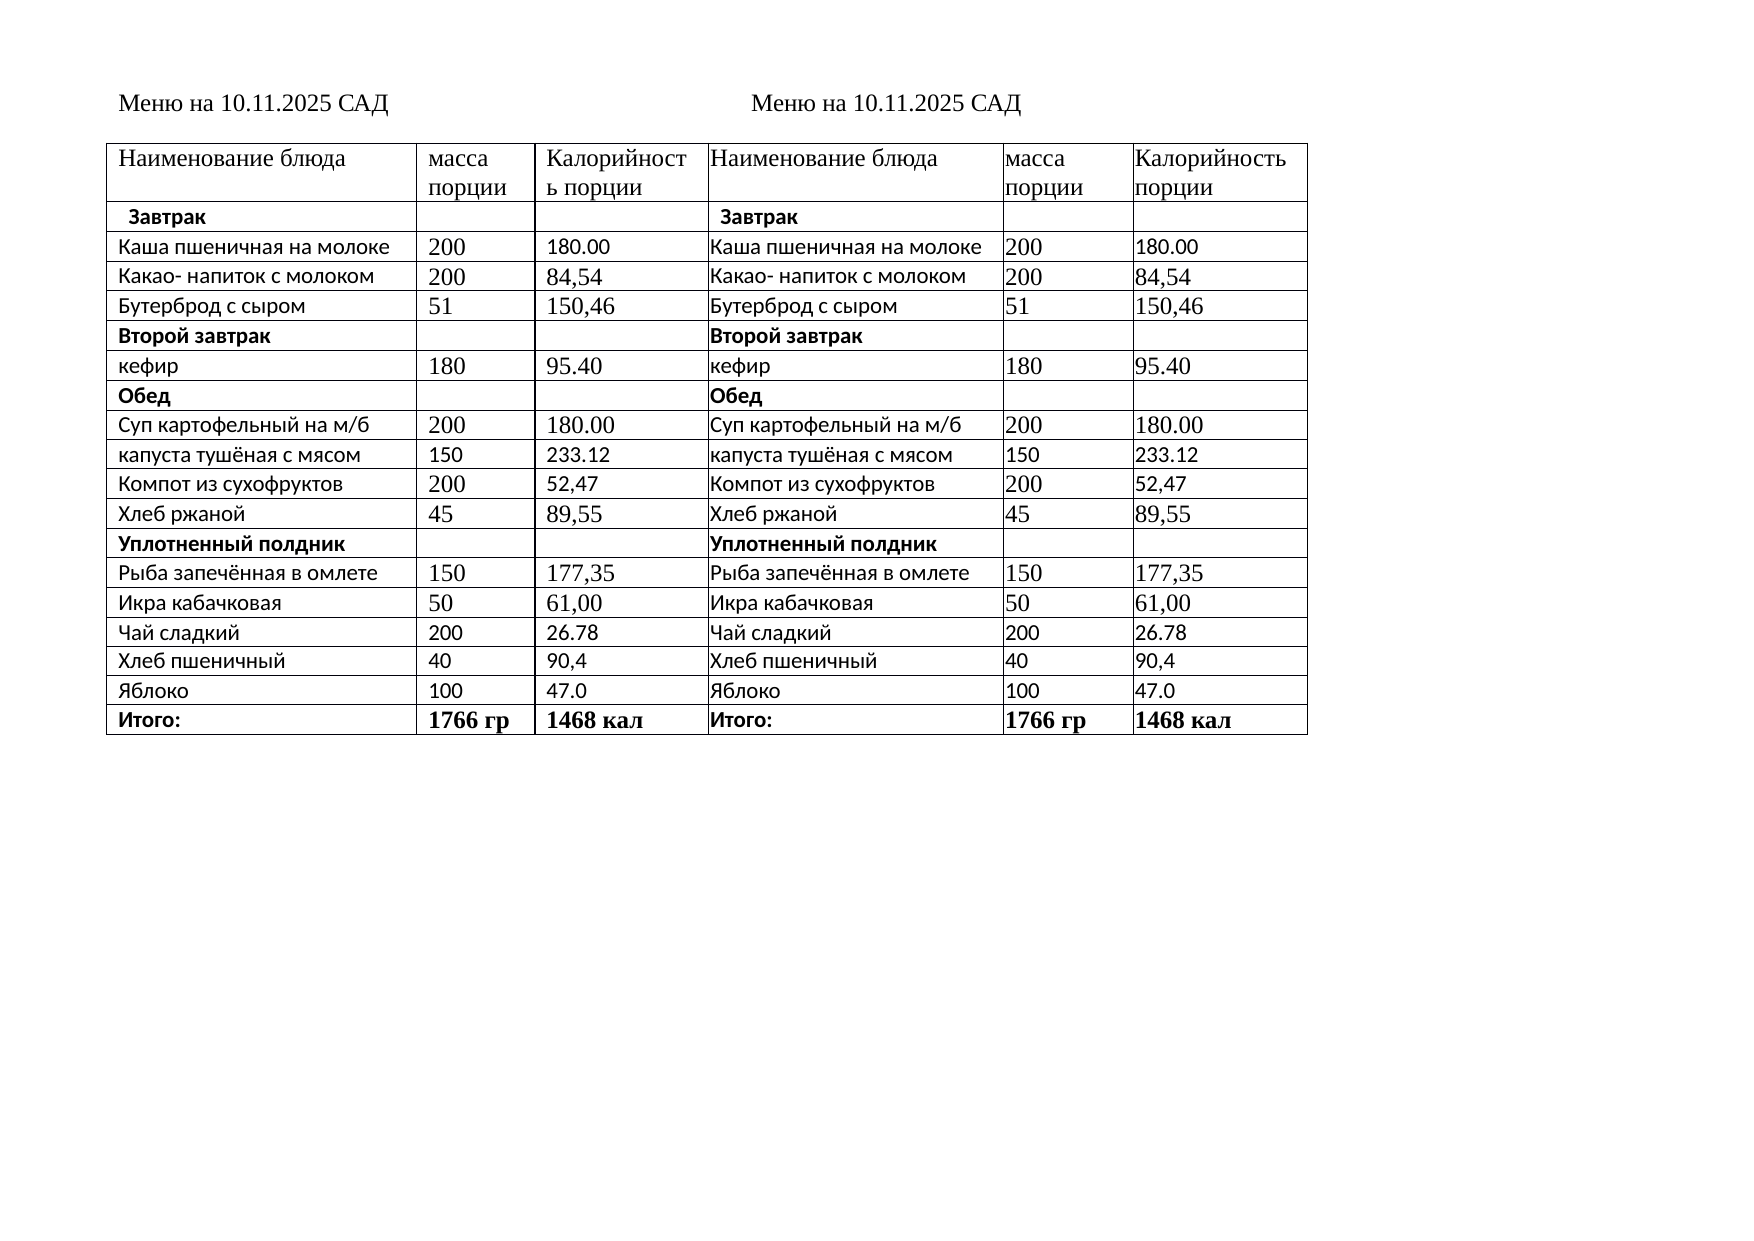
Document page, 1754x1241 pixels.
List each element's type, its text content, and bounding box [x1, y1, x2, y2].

table_cell Итого: [709, 705, 1003, 733]
table_cell кефир [107, 351, 416, 380]
table_cell [536, 202, 708, 231]
table_cell [1134, 529, 1307, 557]
table_cell Уплотненный полдник [107, 529, 416, 557]
text Меню на 10.11.2025 САД Меню на 10.11.2025 САД [118, 88, 1636, 117]
table_cell 52,47 [536, 469, 708, 498]
table_cell Яблоко [107, 676, 416, 704]
table_cell 200 [1004, 469, 1133, 498]
table_cell Бутерброд с сыром [709, 291, 1003, 320]
table_cell 45 [417, 499, 534, 528]
table_cell Чай сладкий [107, 618, 416, 646]
table_cell Суп картофельный на м/б [709, 411, 1003, 439]
table_cell 50 [1004, 588, 1133, 617]
table_cell 150 [417, 558, 534, 587]
table_cell [1134, 381, 1307, 409]
table_cell Хлеб ржаной [709, 499, 1003, 528]
table_cell 180 [417, 351, 534, 380]
table_cell Второй завтрак [107, 321, 416, 350]
table_cell 1766 гр [417, 705, 534, 733]
table_cell Каша пшеничная на молоке [709, 232, 1003, 261]
table_cell Хлеб пшеничный [709, 647, 1003, 675]
table_header масса порции [417, 144, 534, 201]
table_cell 150,46 [536, 291, 708, 320]
table_cell 180.00 [536, 232, 708, 261]
table_cell 45 [1004, 499, 1133, 528]
table_cell 150 [1004, 440, 1133, 468]
table_cell 51 [417, 291, 534, 320]
table_cell Итого: [107, 705, 416, 733]
table_cell 200 [1004, 262, 1133, 290]
table_cell [417, 321, 534, 350]
table_cell [417, 529, 534, 557]
table_cell 180.00 [1134, 411, 1307, 439]
table_cell 1468 кал [1134, 705, 1307, 733]
table_cell Икра кабачковая [709, 588, 1003, 617]
table_header Калорийность порции [536, 144, 708, 201]
table_cell [1004, 202, 1133, 231]
table_cell 47.0 [536, 676, 708, 704]
table_cell 61,00 [1134, 588, 1307, 617]
table_header Калорийность порции [1134, 144, 1307, 201]
table_cell 89,55 [536, 499, 708, 528]
table_cell [417, 381, 534, 409]
table_cell кефир [709, 351, 1003, 380]
table_cell 200 [1004, 411, 1133, 439]
table_cell 90,4 [1134, 647, 1307, 675]
table_cell 200 [417, 618, 534, 646]
table_cell 90,4 [536, 647, 708, 675]
table_cell 40 [1004, 647, 1133, 675]
table_cell 233.12 [1134, 440, 1307, 468]
table_cell 95.40 [1134, 351, 1307, 380]
table_cell 40 [417, 647, 534, 675]
table_header Наименование блюда [709, 144, 1003, 201]
table_cell 50 [417, 588, 534, 617]
table_cell 100 [417, 676, 534, 704]
table_cell Завтрак [709, 202, 1003, 231]
table_header Наименование блюда [107, 144, 416, 201]
table_cell [1134, 202, 1307, 231]
table_cell [1004, 529, 1133, 557]
table_cell 150,46 [1134, 291, 1307, 320]
table_header масса порции [1004, 144, 1133, 201]
table_cell Компот из сухофруктов [107, 469, 416, 498]
table_cell [417, 202, 534, 231]
table_cell Завтрак [107, 202, 416, 231]
table_cell 200 [1004, 618, 1133, 646]
table_cell [1134, 321, 1307, 350]
table_cell 150 [1004, 558, 1133, 587]
table_cell 200 [417, 469, 534, 498]
table_cell Какао- напиток с молоком [709, 262, 1003, 290]
table_cell Компот из сухофруктов [709, 469, 1003, 498]
table_cell 180 [1004, 351, 1133, 380]
table_cell 200 [1004, 232, 1133, 261]
table_cell 61,00 [536, 588, 708, 617]
table_cell Каша пшеничная на молоке [107, 232, 416, 261]
table_cell 51 [1004, 291, 1133, 320]
table_cell 47.0 [1134, 676, 1307, 704]
table_cell 95.40 [536, 351, 708, 380]
table_cell Хлеб ржаной [107, 499, 416, 528]
table_cell Обед [709, 381, 1003, 409]
table_cell 177,35 [536, 558, 708, 587]
table_cell 100 [1004, 676, 1133, 704]
table_cell Суп картофельный на м/б [107, 411, 416, 439]
table_cell Уплотненный полдник [709, 529, 1003, 557]
table_cell 233.12 [536, 440, 708, 468]
table_cell капуста тушёная с мясом [709, 440, 1003, 468]
table_cell [536, 381, 708, 409]
table_cell 1468 кал [536, 705, 708, 733]
table_cell 1766 гр [1004, 705, 1133, 733]
table_cell 84,54 [536, 262, 708, 290]
table_cell 84,54 [1134, 262, 1307, 290]
table_cell капуста тушёная с мясом [107, 440, 416, 468]
table_cell [536, 529, 708, 557]
table_cell 180.00 [536, 411, 708, 439]
table_cell Хлеб пшеничный [107, 647, 416, 675]
table_cell Яблоко [709, 676, 1003, 704]
table_cell 26.78 [536, 618, 708, 646]
table_cell Чай сладкий [709, 618, 1003, 646]
table_cell Второй завтрак [709, 321, 1003, 350]
table_cell [1004, 381, 1133, 409]
table_cell 26.78 [1134, 618, 1307, 646]
table_cell Рыба запечённая в омлете [107, 558, 416, 587]
table_cell [1004, 321, 1133, 350]
table_cell 200 [417, 262, 534, 290]
table_cell [536, 321, 708, 350]
table_cell Бутерброд с сыром [107, 291, 416, 320]
table_cell 89,55 [1134, 499, 1307, 528]
table_cell 180.00 [1134, 232, 1307, 261]
table_cell 52,47 [1134, 469, 1307, 498]
table_cell 177,35 [1134, 558, 1307, 587]
table_cell 200 [417, 411, 534, 439]
table_cell 150 [417, 440, 534, 468]
table_cell Рыба запечённая в омлете [709, 558, 1003, 587]
table_cell Икра кабачковая [107, 588, 416, 617]
table_cell 200 [417, 232, 534, 261]
table_cell Обед [107, 381, 416, 409]
table_cell Какао- напиток с молоком [107, 262, 416, 290]
